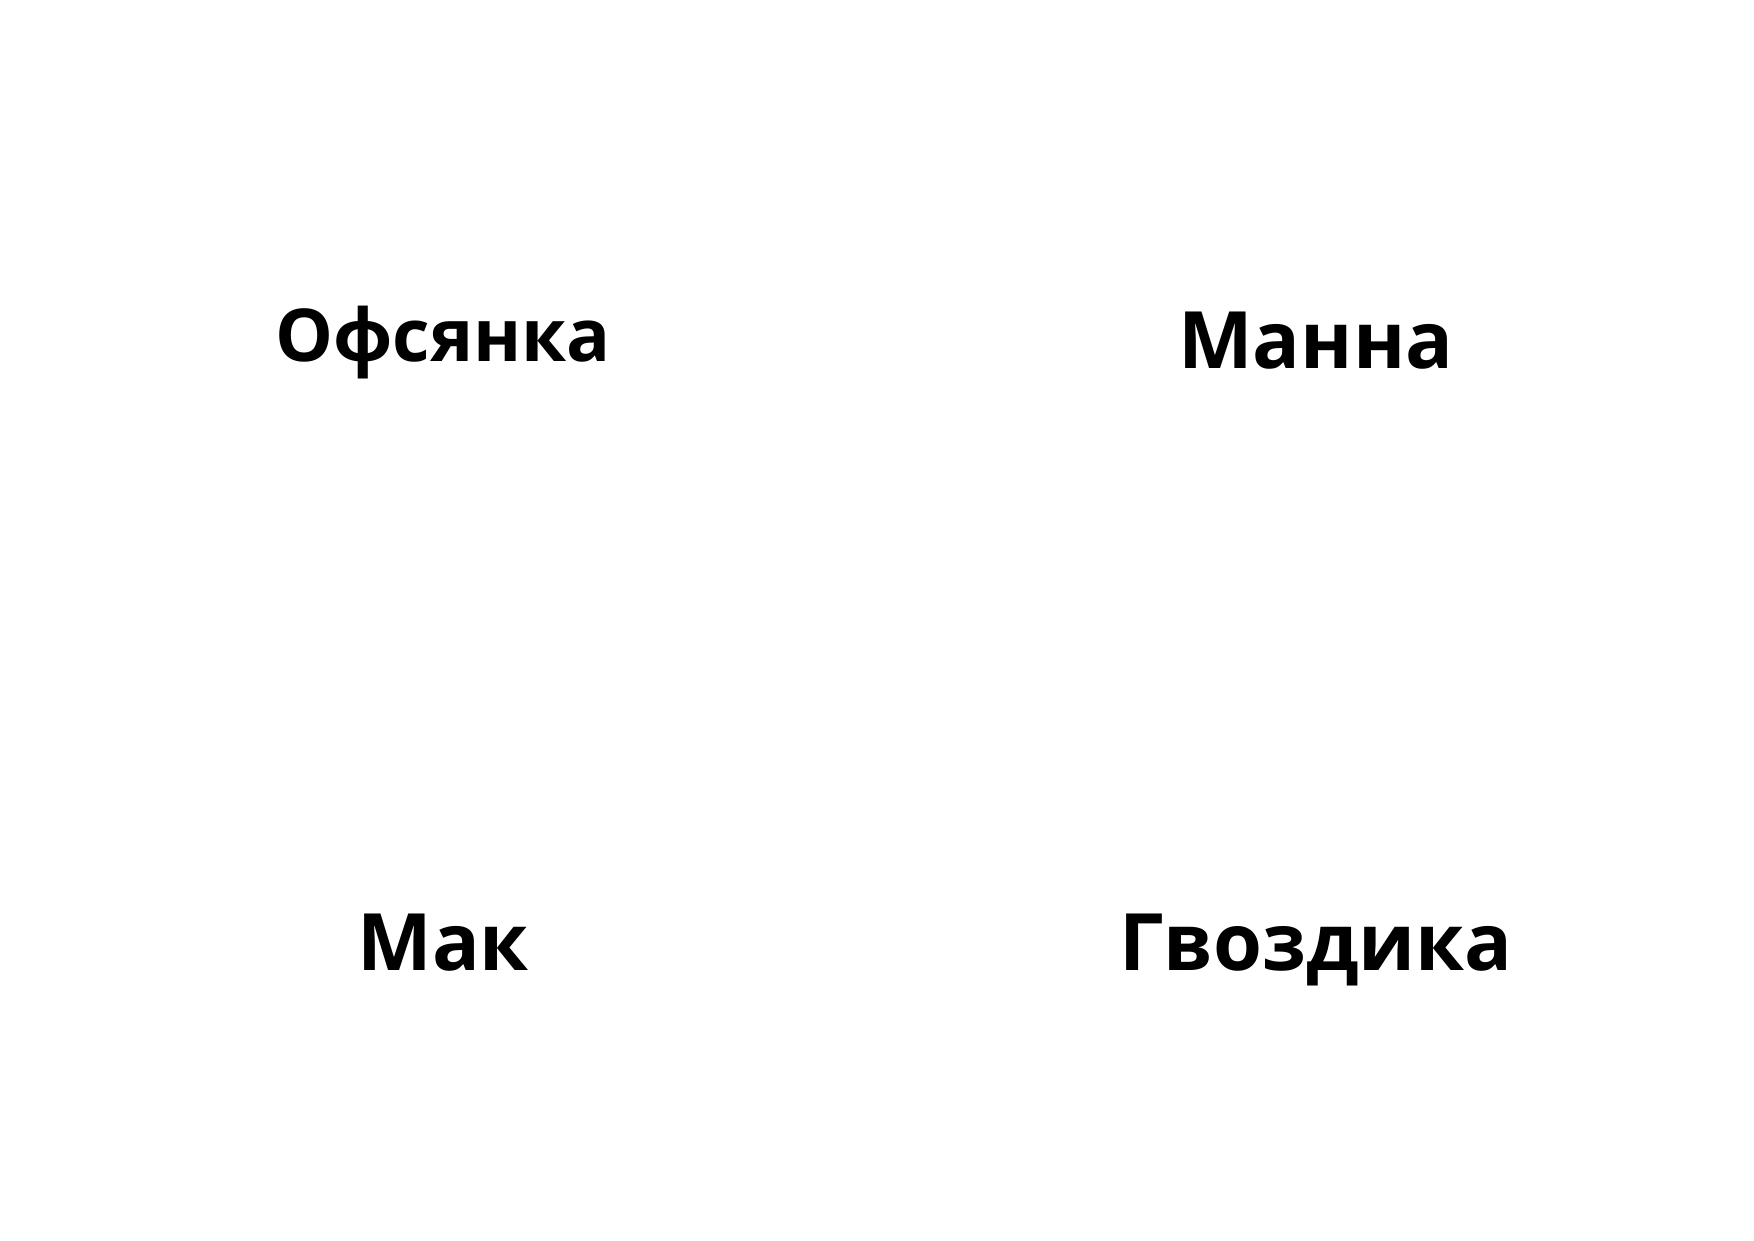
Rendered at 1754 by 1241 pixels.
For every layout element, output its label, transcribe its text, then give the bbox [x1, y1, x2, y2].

subtitle Офсянка [90, 284, 796, 383]
subtitle Мак [90, 886, 796, 993]
subtitle Манна [963, 284, 1668, 392]
subtitle Гвоздика [963, 886, 1668, 993]
